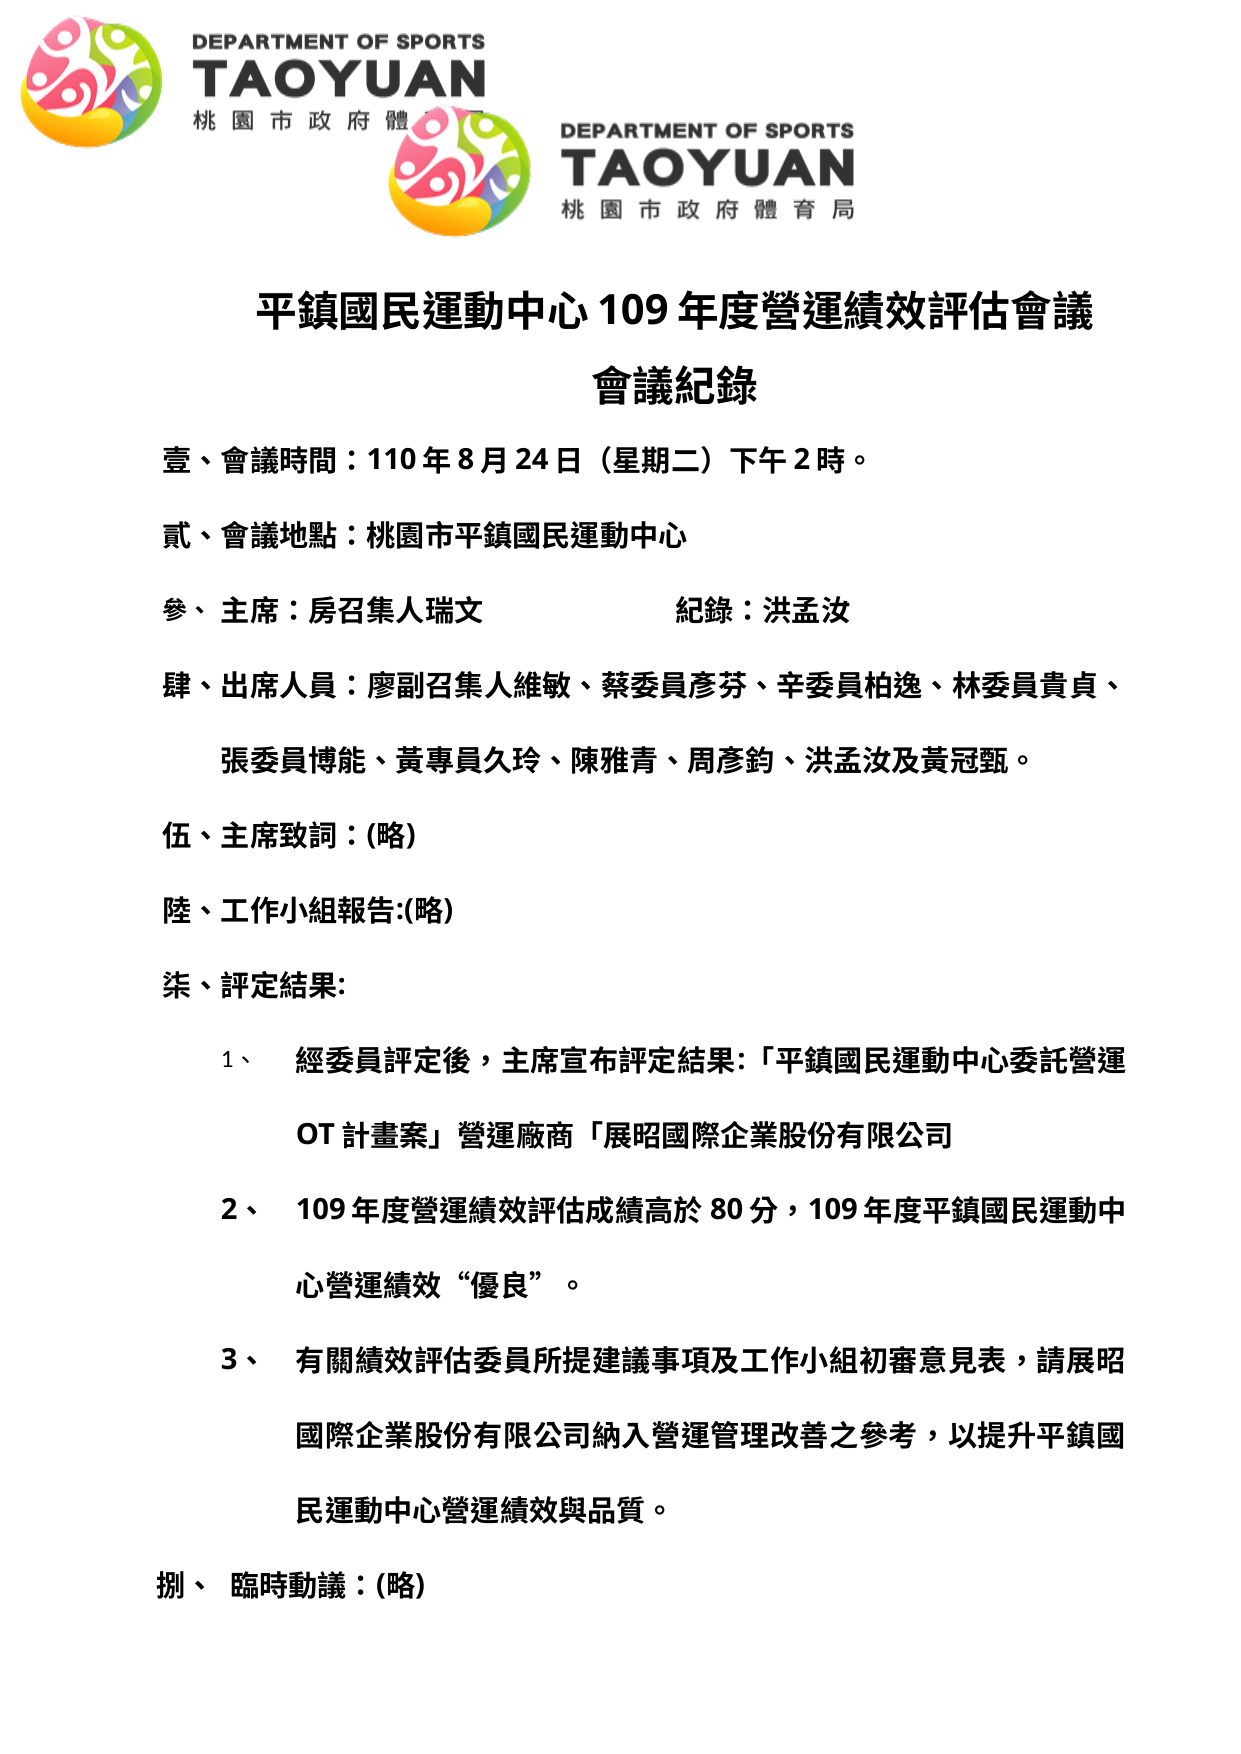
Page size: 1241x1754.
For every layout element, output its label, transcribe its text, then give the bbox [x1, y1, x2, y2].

list 會議地點：桃園市平鎮國民運動中心 [162, 490, 1128, 565]
list 有關績效評估委員所提建議事項及工作小組初審意見表，請展昭國際企業股份有限公司納入營運管理改善之參考，以提升平鎮國民運動中心營運績效與品質。 [221, 1315, 1128, 1540]
list 主席：房召集人瑞文 紀錄：洪孟汝 [162, 565, 1128, 640]
list 109年度營運績效評估成績高於80分，109年度平鎮國民運動中心營運績效“優良”。 [221, 1165, 1128, 1315]
list 評定結果: [162, 940, 1128, 1015]
list 經委員評定後，主席宣布評定結果:「平鎮國民運動中心委託營運OT計畫案」營運廠商「展昭國際企業股份有限公司 [221, 1015, 1128, 1165]
list 平鎮國民運動中心109年度營運績效評估會議 [221, 265, 1128, 340]
picture [0, 0, 873, 255]
list 工作小組報告:(略) [162, 865, 1128, 940]
list 臨時動議：(略) [156, 1540, 1128, 1615]
list 會議時間：110年8月24日（星期二）下午2時。 [162, 415, 1128, 490]
list 出席人員：廖副召集人維敏、蔡委員彥芬、辛委員柏逸、林委員貴貞、張委員博能、黃專員久玲、陳雅青、周彥鈞、洪孟汝及黃冠甄。 [162, 640, 1128, 790]
list 主席致詞：(略) [162, 790, 1128, 865]
list 會議紀錄 [221, 340, 1128, 415]
